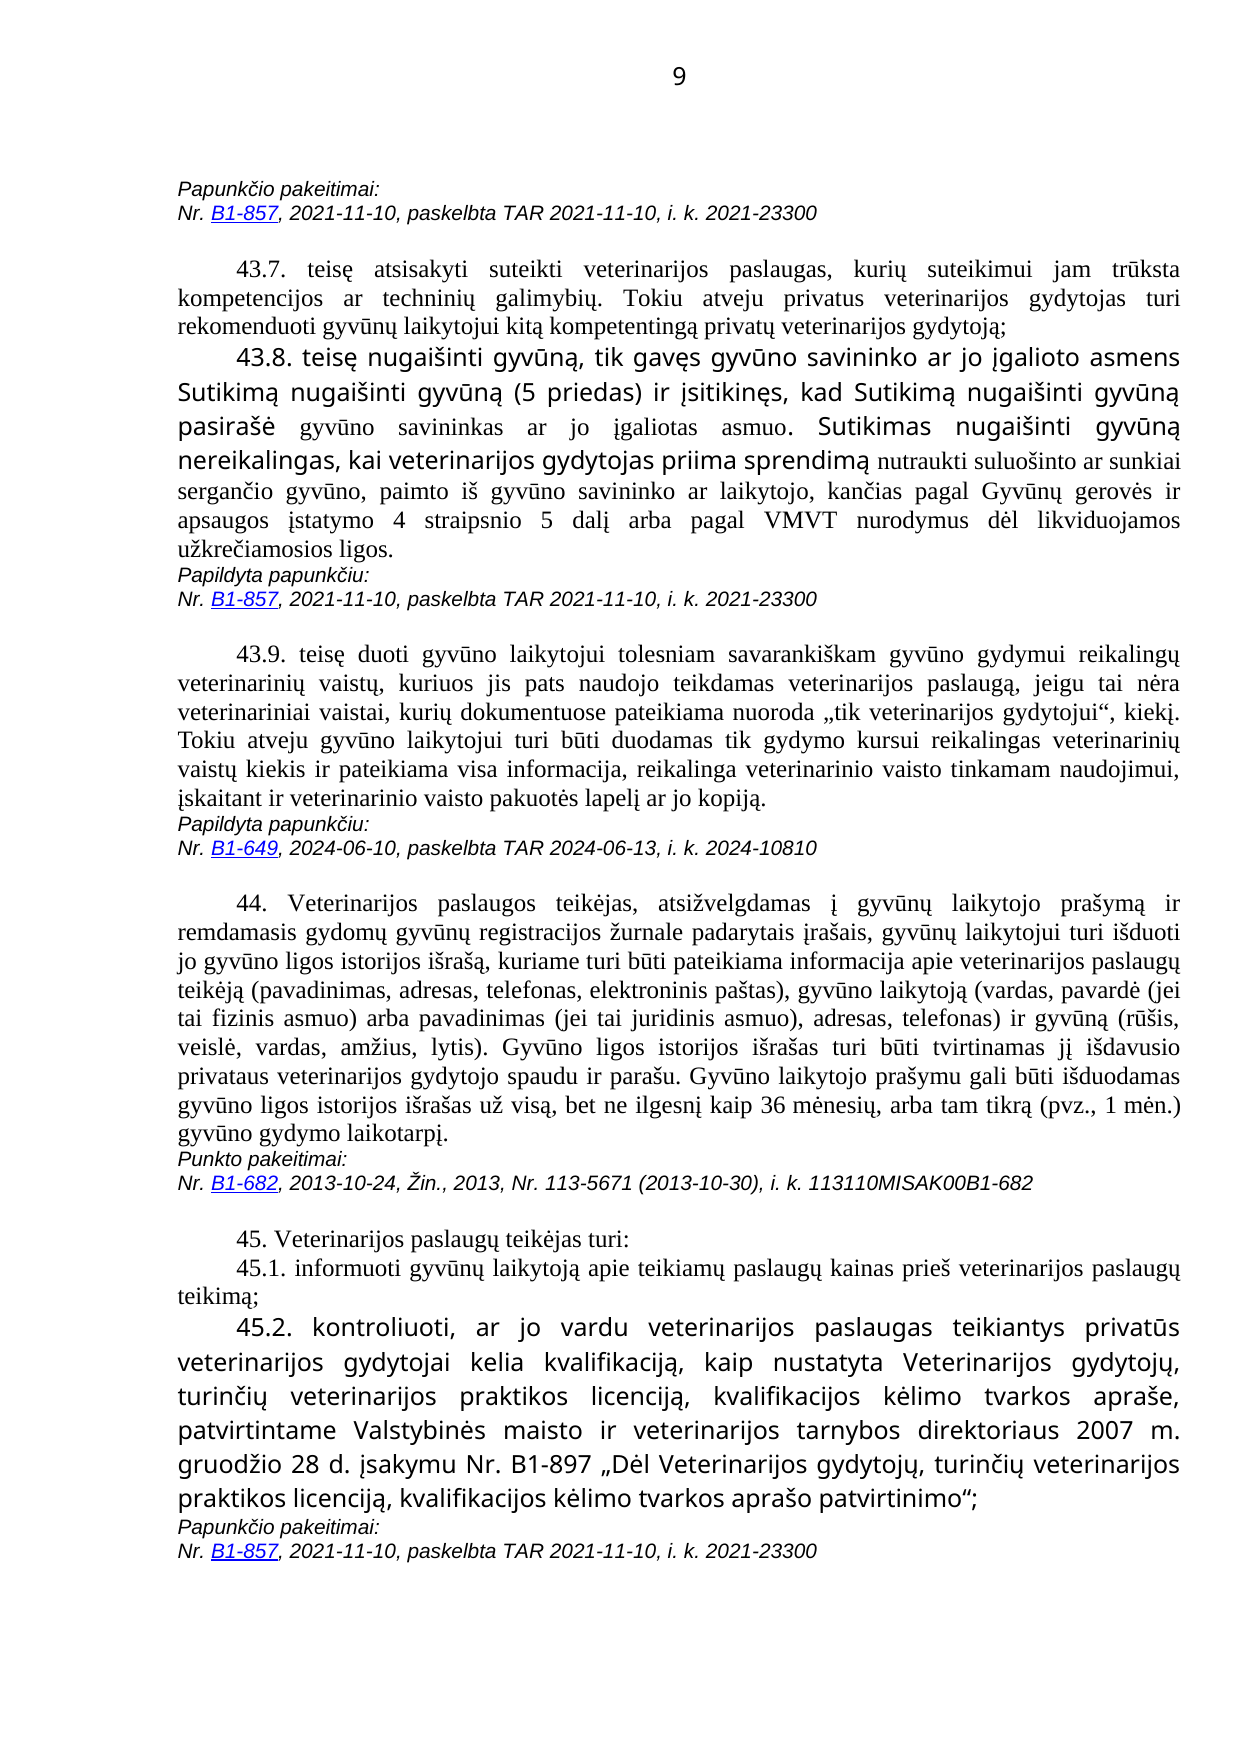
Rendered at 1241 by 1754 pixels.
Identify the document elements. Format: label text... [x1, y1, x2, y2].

text Papildyta papunkčiu: [177, 812, 1181, 836]
text Papunkčio pakeitimai: [177, 1514, 1181, 1538]
text Papunkčio pakeitimai: [177, 177, 1181, 201]
text 45.2. kontroliuoti, ar jo vardu veterinarijos paslaugas teikiantys privatūs veterinarijos gydytojai kelia kvalifikaciją, kaip nustatyta Veterinarijos gydytojų, turinčių veterinarijos praktikos licenciją, kvalifikacijos kėlimo tvarkos apraše, patvirtintame Valstybinės maisto ir veterinarijos tarnybos direktoriaus 2007 m. gruodžio 28 d. įsakymu Nr. B1-897 „Dėl Veterinarijos gydytojų, turinčių veterinarijos praktikos licenciją, kvalifikacijos kėlimo tvarkos aprašo patvirtinimo“; [177, 1310, 1181, 1514]
text Nr. B1-857, 2021-11-10, paskelbta TAR 2021-11-10, i. k. 2021-23300 [177, 201, 1181, 225]
text Punkto pakeitimai: [177, 1147, 1181, 1171]
text Nr. B1-649, 2024-06-10, paskelbta TAR 2024-06-13, i. k. 2024-10810 [177, 836, 1181, 860]
text 43.8. teisę nugaišinti gyvūną, tik gavęs gyvūno savininko ar jo įgalioto asmens Sutikimą nugaišinti gyvūną (5 priedas) ir įsitikinęs, kad Sutikimą nugaišinti gyvūną pasirašė gyvūno savininkas ar jo įgaliotas asmuo. Sutikimas nugaišinti gyvūną nereikalingas, kai veterinarijos gydytojas priima sprendimą nutraukti suluošinto ar sunkiai sergančio gyvūno, paimto iš gyvūno savininko ar laikytojo, kančias pagal Gyvūnų gerovės ir apsaugos įstatymo 4 straipsnio 5 dalį arba pagal VMVT nurodymus dėl likviduojamos užkrečiamosios ligos. [177, 340, 1181, 563]
text Papildyta papunkčiu: [177, 563, 1181, 587]
text Nr. B1-857, 2021-11-10, paskelbta TAR 2021-11-10, i. k. 2021-23300 [177, 587, 1181, 611]
text Nr. B1-682, 2013-10-24, Žin., 2013, Nr. 113-5671 (2013-10-30), i. k. 113110MISAK00B1-682 [177, 1171, 1181, 1195]
text Nr. B1-857, 2021-11-10, paskelbta TAR 2021-11-10, i. k. 2021-23300 [177, 1538, 1181, 1562]
text 43.7. teisę atsisakyti suteikti veterinarijos paslaugas, kurių suteikimui jam trūksta kompetencijos ar techninių galimybių. Tokiu atveju privatus veterinarijos gydytojas turi rekomenduoti gyvūnų laikytojui kitą kompetentingą privatų veterinarijos gydytoją; [177, 254, 1181, 340]
text 45. Veterinarijos paslaugų teikėjas turi: [177, 1224, 1181, 1253]
text 44. Veterinarijos paslaugos teikėjas, atsižvelgdamas į gyvūnų laikytojo prašymą ir remdamasis gydomų gyvūnų registracijos žurnale padarytais įrašais, gyvūnų laikytojui turi išduoti jo gyvūno ligos istorijos išrašą, kuriame turi būti pateikiama informacija apie veterinarijos paslaugų teikėją (pavadinimas, adresas, telefonas, elektroninis paštas), gyvūno laikytoją (vardas, pavardė (jei tai fizinis asmuo) arba pavadinimas (jei tai juridinis asmuo), adresas, telefonas) ir gyvūną (rūšis, veislė, vardas, amžius, lytis). Gyvūno ligos istorijos išrašas turi būti tvirtinamas jį išdavusio privataus veterinarijos gydytojo spaudu ir parašu. Gyvūno laikytojo prašymu gali būti išduodamas gyvūno ligos istorijos išrašas už visą, bet ne ilgesnį kaip 36 mėnesių, arba tam tikrą (pvz., 1 mėn.) gyvūno gydymo laikotarpį. [177, 888, 1181, 1147]
text 43.9. teisę duoti gyvūno laikytojui tolesniam savarankiškam gyvūno gydymui reikalingų veterinarinių vaistų, kuriuos jis pats naudojo teikdamas veterinarijos paslaugą, jeigu tai nėra veterinariniai vaistai, kurių dokumentuose pateikiama nuoroda „tik veterinarijos gydytojui“, kiekį. Tokiu atveju gyvūno laikytojui turi būti duodamas tik gydymo kursui reikalingas veterinarinių vaistų kiekis ir pateikiama visa informacija, reikalinga veterinarinio vaisto tinkamam naudojimui, įskaitant ir veterinarinio vaisto pakuotės lapelį ar jo kopiją. [177, 639, 1181, 812]
text 45.1. informuoti gyvūnų laikytoją apie teikiamų paslaugų kainas prieš veterinarijos paslaugų teikimą; [177, 1253, 1181, 1310]
